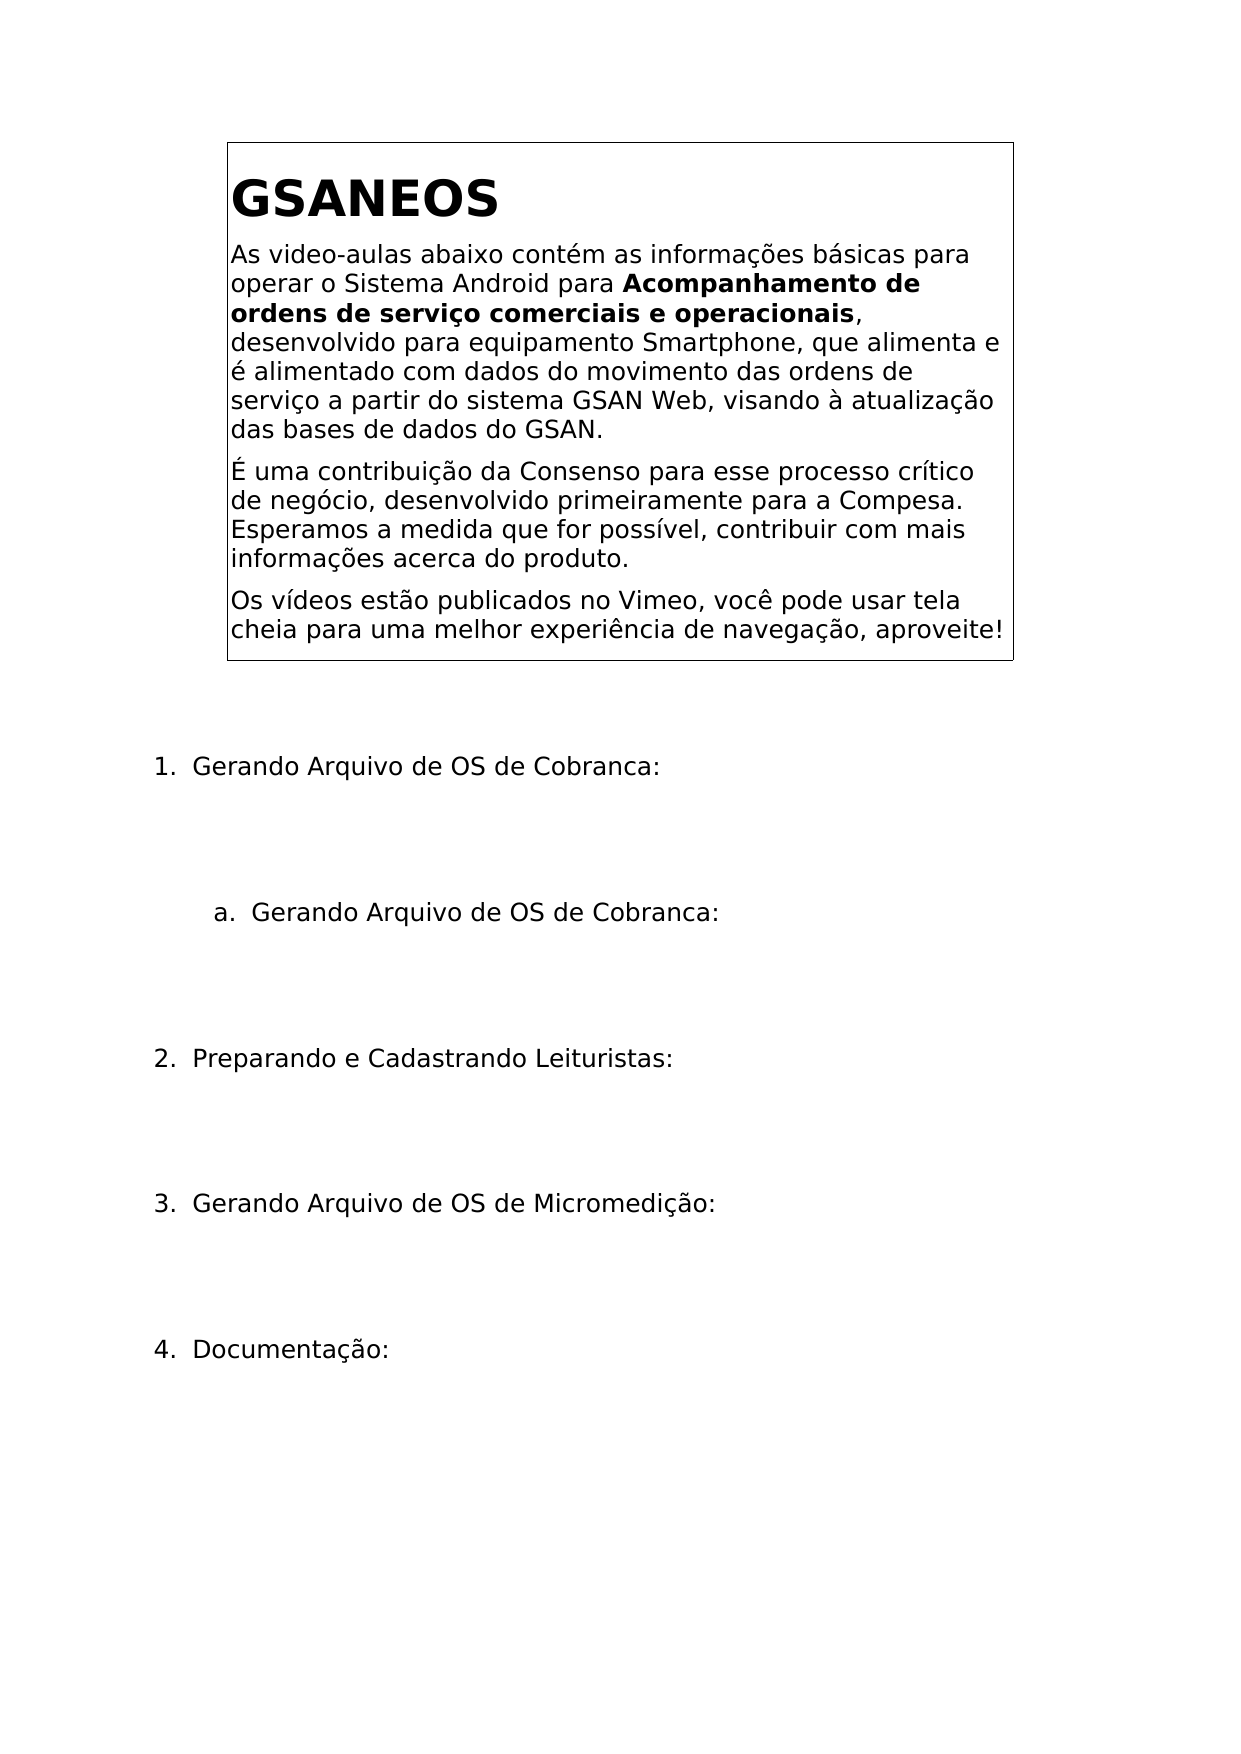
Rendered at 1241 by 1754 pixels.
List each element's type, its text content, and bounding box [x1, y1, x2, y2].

list Gerando Arquivo de OS de Cobranca: [236, 898, 1122, 1044]
list Preparando e Cadastrando Leituristas: [177, 1044, 1122, 1189]
table_header GSANEOS As video-aulas abaixo contém as informações básicas para operar o Sistema Android para Acompanhamento de ordens de serviço comerciais e operacionais, desenvolvido para equipamento Smartphone, que alimenta e é alimentado com dados do movimento das ordens de serviço a partir do sistema GSAN Web, visando à atualização das bases de dados do GSAN. É uma contribuição da Consenso para esse processo crítico de negócio, desenvolvido primeiramente para a Compesa. Esperamos a medida que for possível, contribuir com mais informações acerca do produto. Os vídeos estão publicados no Vimeo, você pode usar tela cheia para uma melhor experiência de navegação, aproveite! [228, 143, 1013, 660]
list Documentação: [177, 1335, 1122, 1481]
list Gerando Arquivo de OS de Cobranca: [177, 752, 1122, 898]
list Gerando Arquivo de OS de Micromedição: [177, 1189, 1122, 1335]
